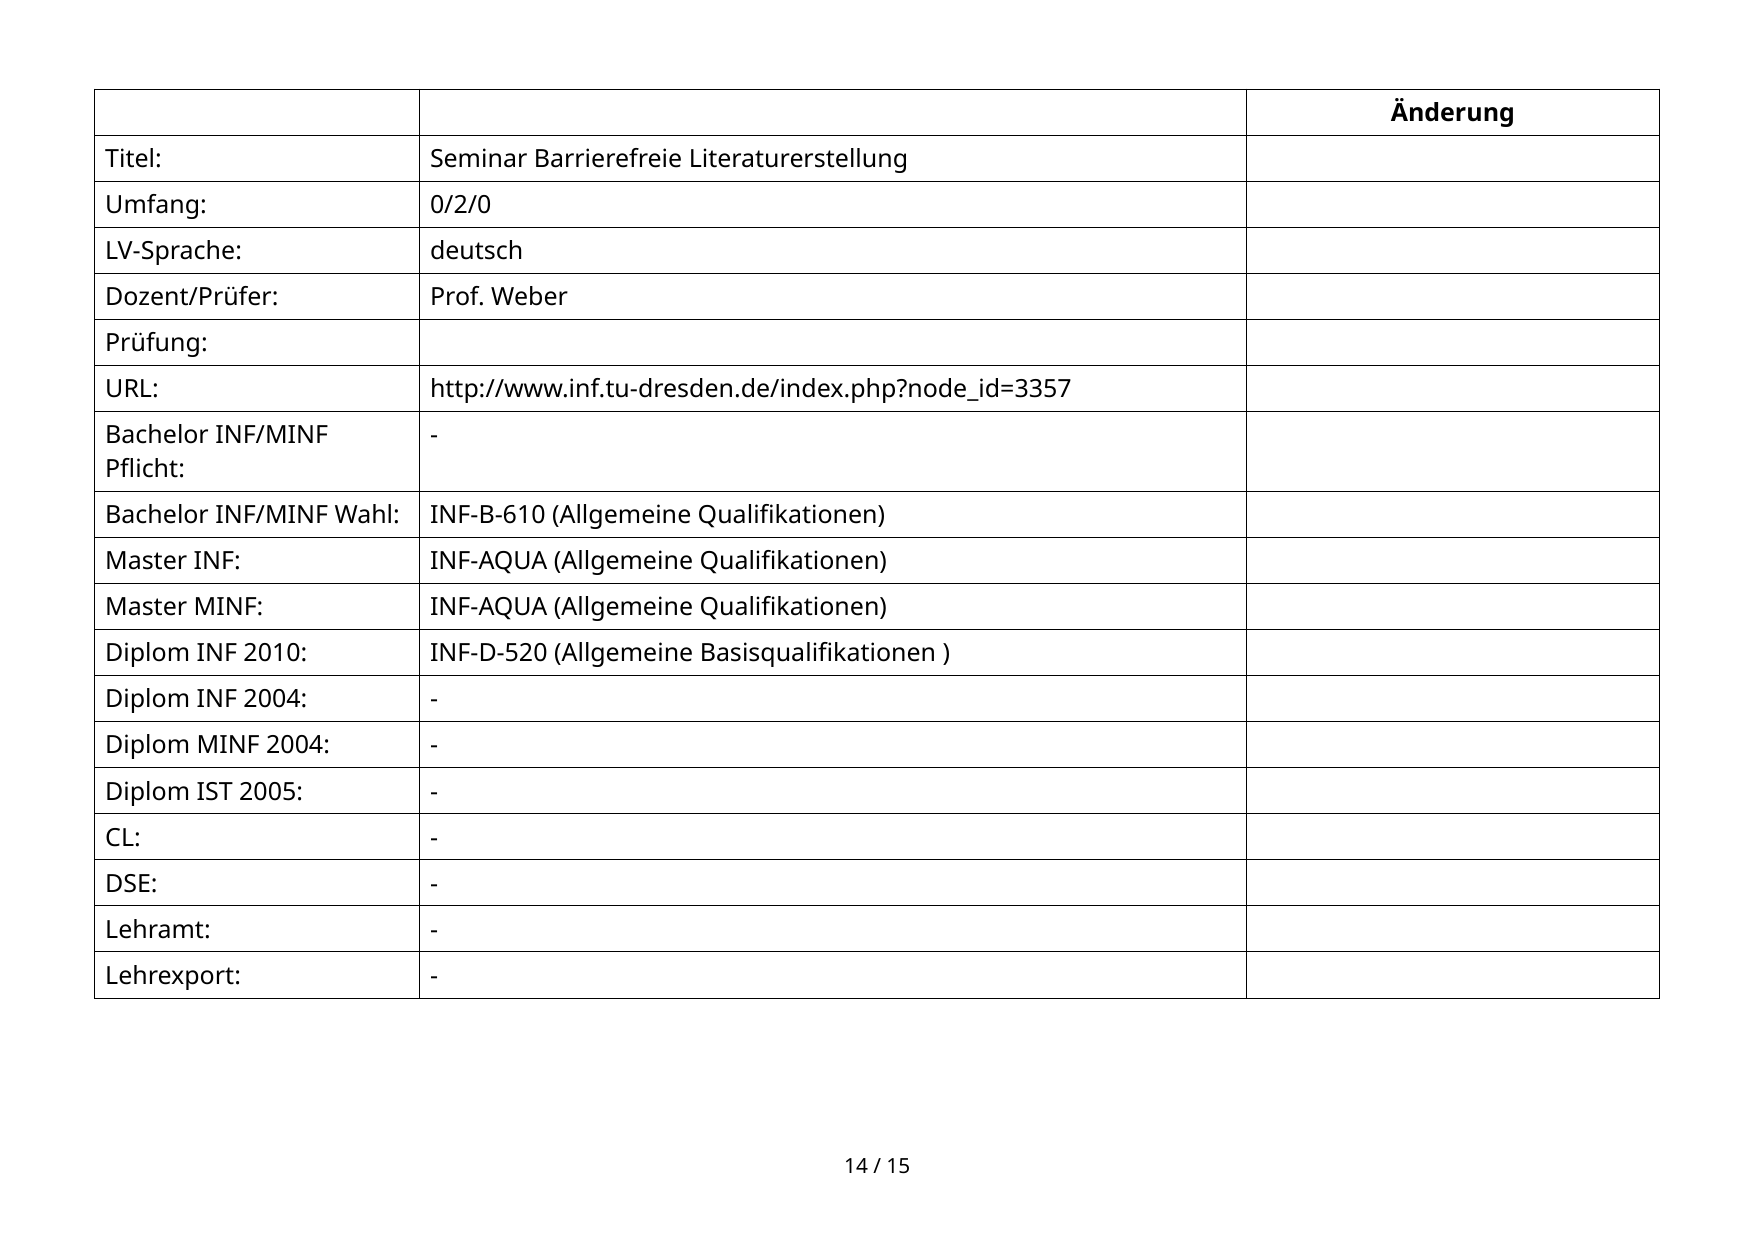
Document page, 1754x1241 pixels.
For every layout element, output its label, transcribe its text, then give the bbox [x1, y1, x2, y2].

table_cell Bachelor INF/MINF Pflicht: [95, 412, 419, 491]
table_cell INF-AQUA (Allgemeine Qualifikationen) [420, 584, 1246, 629]
table_cell Titel: [95, 136, 419, 181]
table_cell Diplom INF 2004: [95, 676, 419, 721]
table_cell Prof. Weber [420, 274, 1246, 319]
table_cell [1247, 182, 1659, 227]
table_cell [1247, 228, 1659, 273]
table_cell INF-B-610 (Allgemeine Qualifikationen) [420, 492, 1246, 537]
table_cell [1247, 952, 1659, 997]
table_cell Master MINF: [95, 584, 419, 629]
table_cell [1247, 584, 1659, 629]
table_cell - [420, 676, 1246, 721]
table_cell LV-Sprache: [95, 228, 419, 273]
table_cell [1247, 412, 1659, 491]
table_cell [1247, 676, 1659, 721]
table_cell - [420, 814, 1246, 859]
table_cell [1247, 768, 1659, 813]
table_cell INF-D-520 (Allgemeine Basisqualifikationen ) [420, 630, 1246, 675]
table_cell Prüfung: [95, 320, 419, 365]
table_cell - [420, 952, 1246, 997]
table_cell - [420, 768, 1246, 813]
table_cell [1247, 722, 1659, 767]
table_cell - [420, 860, 1246, 905]
table_cell Lehramt: [95, 906, 419, 951]
table_cell [1247, 320, 1659, 365]
table_cell CL: [95, 814, 419, 859]
table_cell URL: [95, 366, 419, 411]
table_cell [420, 320, 1246, 365]
table_cell [1247, 860, 1659, 905]
table_cell 0/2/0 [420, 182, 1246, 227]
table_cell DSE: [95, 860, 419, 905]
table_cell [1247, 492, 1659, 537]
table_cell - [420, 906, 1246, 951]
table_cell Master INF: [95, 538, 419, 583]
table_cell [1247, 136, 1659, 181]
table_cell Umfang: [95, 182, 419, 227]
table_cell Lehrexport: [95, 952, 419, 997]
table_header Änderung [1247, 90, 1659, 134]
table_cell Diplom IST 2005: [95, 768, 419, 813]
table_header [95, 90, 419, 134]
table_header [420, 90, 1246, 134]
table_cell http://www.inf.tu-dresden.de/index.php?node_id=3357 [420, 366, 1246, 411]
table_cell Dozent/Prüfer: [95, 274, 419, 319]
table_cell deutsch [420, 228, 1246, 273]
table_cell [1247, 538, 1659, 583]
table_cell Diplom INF 2010: [95, 630, 419, 675]
table_cell INF-AQUA (Allgemeine Qualifikationen) [420, 538, 1246, 583]
table_cell Diplom MINF 2004: [95, 722, 419, 767]
table_cell [1247, 366, 1659, 411]
table_cell [1247, 906, 1659, 951]
table_cell Bachelor INF/MINF Wahl: [95, 492, 419, 537]
table_cell [1247, 814, 1659, 859]
table_cell - [420, 722, 1246, 767]
table_cell [1247, 274, 1659, 319]
table_cell Seminar Barrierefreie Literaturerstellung [420, 136, 1246, 181]
table_cell [1247, 630, 1659, 675]
table_cell - [420, 412, 1246, 491]
